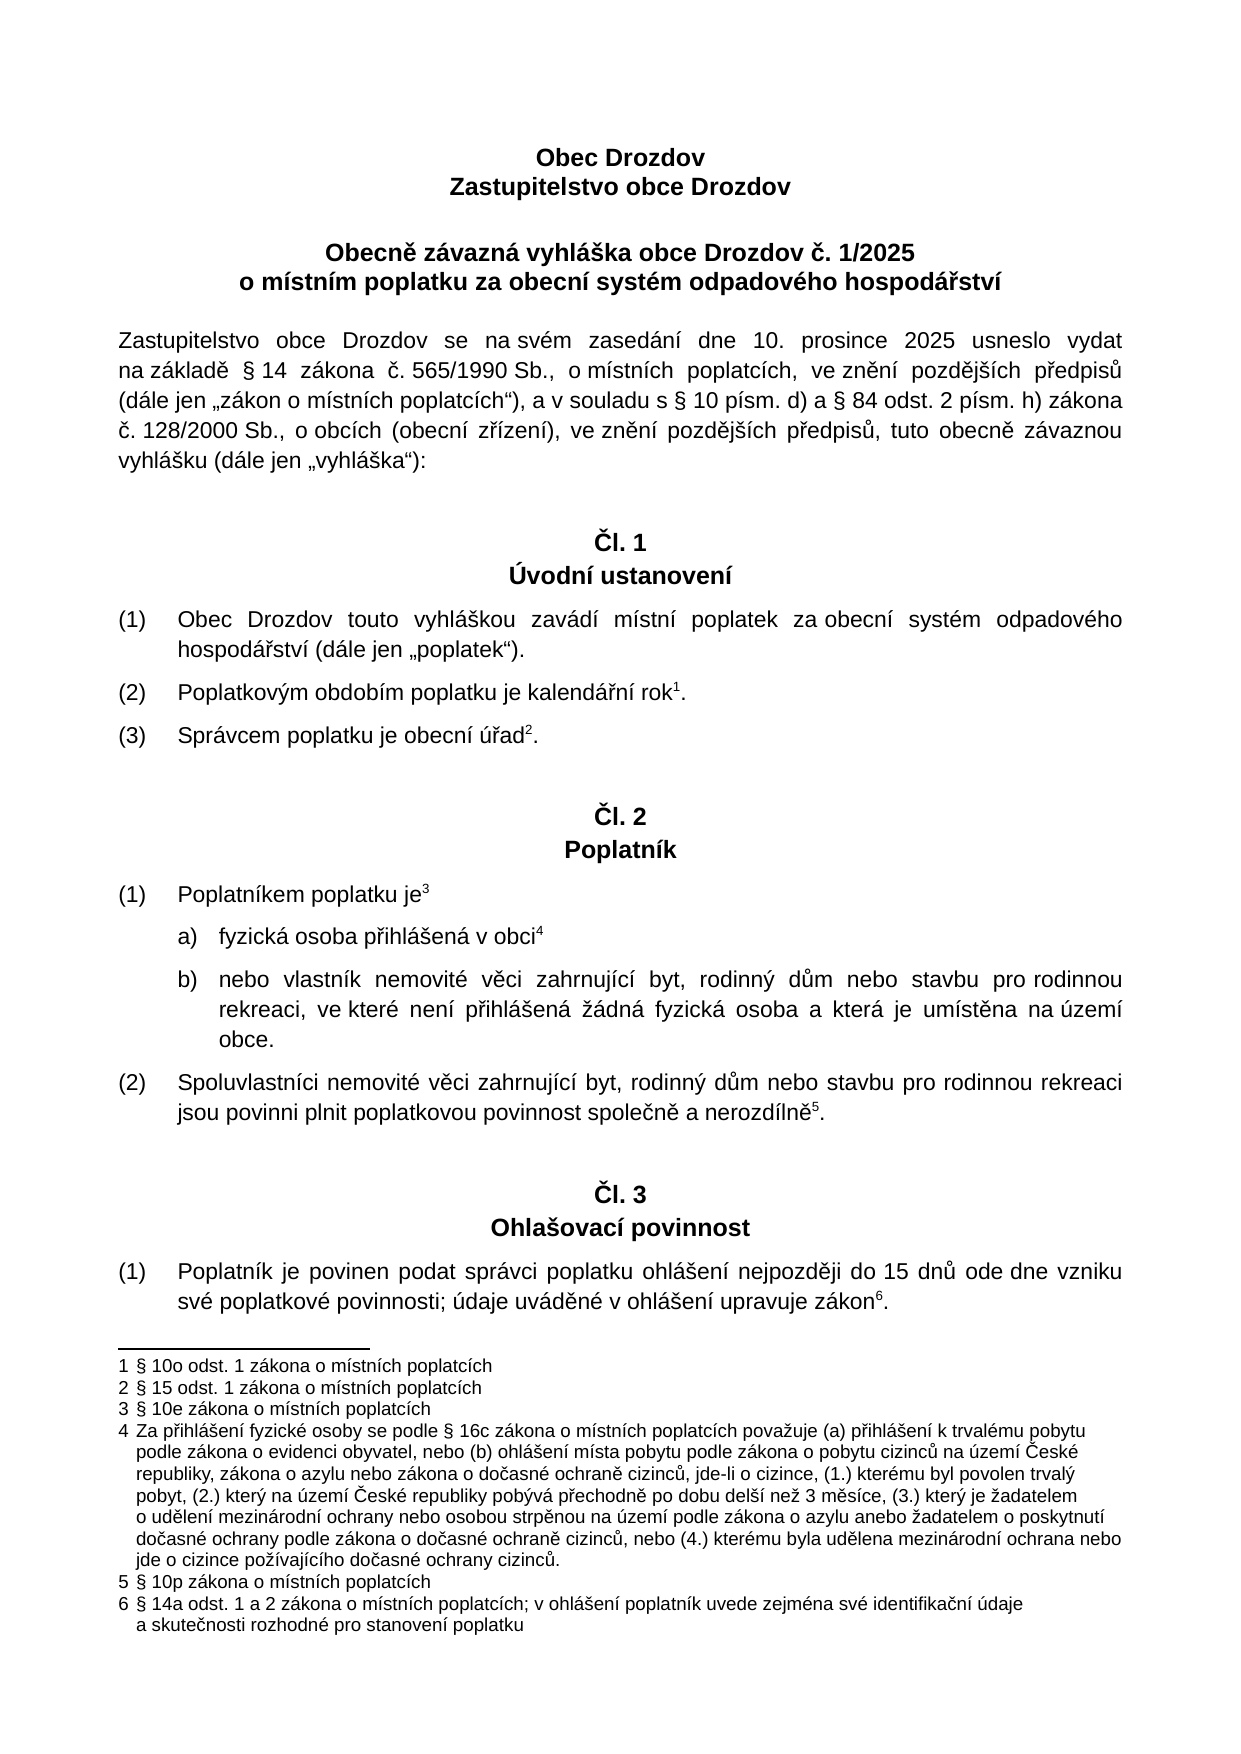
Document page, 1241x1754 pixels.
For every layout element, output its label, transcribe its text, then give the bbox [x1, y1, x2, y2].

list § 10o odst. 1 zákona o místních poplatcích [118, 1355, 1122, 1377]
subtitle Čl. 2 Poplatník [118, 802, 1122, 864]
list Poplatníkem poplatku je [118, 881, 1122, 907]
list § 15 odst. 1 zákona o místních poplatcích [118, 1377, 1122, 1398]
list Správcem poplatku je obecní úřad. [118, 722, 1122, 748]
list Poplatník je povinen podat správci poplatku ohlášení nejpozději do 15 dnů ode dne vzniku své poplatkové povinnosti; údaje uváděné v ohlášení upravuje zákon. [118, 1258, 1122, 1315]
subtitle Obecně závazná vyhláška obce Drozdov č. 1/2025 o místním poplatku za obecní systém odpadového hospodářství [118, 238, 1122, 295]
list Obec Drozdov touto vyhláškou zavádí místní poplatek za obecní systém odpadového hospodářství (dále jen „poplatek“). [118, 606, 1122, 663]
list § 10p zákona o místních poplatcích [118, 1571, 1122, 1592]
subtitle Čl. 3 Ohlašovací povinnost [118, 1179, 1122, 1241]
list § 14a odst. 1 a 2 zákona o místních poplatcích; v ohlášení poplatník uvede zejména své identifikační údaje a skutečnosti rozhodné pro stanovení poplatku [118, 1592, 1122, 1635]
list Spoluvlastníci nemovité věci zahrnující byt, rodinný dům nebo stavbu pro rodinnou rekreaci jsou povinni plnit poplatkovou povinnost společně a nerozdílně. [118, 1069, 1122, 1126]
list fyzická osoba přihlášená v obci [177, 923, 1122, 950]
text Zastupitelstvo obce Drozdov se na svém zasedání dne 10. prosince 2025 usneslo vydat na základě § 14 zákona č. 565/1990 Sb., o místních poplatcích, ve znění pozdějších předpisů (dále jen „zákon o místních poplatcích“), a v souladu s § 10 písm. d) a § 84 odst. 2 písm. h) zákona č. 128/2000 Sb., o obcích (obecní zřízení), ve znění pozdějších předpisů, tuto obecně závaznou vyhlášku (dále jen „vyhláška“): [118, 327, 1122, 474]
list § 10e zákona o místních poplatcích [118, 1398, 1122, 1420]
subtitle Čl. 1 Úvodní ustanovení [118, 528, 1122, 589]
list Poplatkovým obdobím poplatku je kalendářní rok. [118, 679, 1122, 706]
list nebo vlastník nemovité věci zahrnující byt, rodinný dům nebo stavbu pro rodinnou rekreaci, ve které není přihlášená žádná fyzická osoba a která je umístěna na území obce. [177, 966, 1122, 1053]
title Obec Drozdov Zastupitelstvo obce Drozdov [118, 143, 1122, 201]
list Za přihlášení fyzické osoby se podle § 16c zákona o místních poplatcích považuje (a) přihlášení k trvalému pobytu podle zákona o evidenci obyvatel, nebo (b) ohlášení místa pobytu podle zákona o pobytu cizinců na území České republiky, zákona o azylu nebo zákona o dočasné ochraně cizinců, jde-li o cizince, (1.) kterému byl povolen trvalý pobyt, (2.) který na území České republiky pobývá přechodně po dobu delší než 3 měsíce, (3.) který je žadatelem o udělení mezinárodní ochrany nebo osobou strpěnou na území podle zákona o azylu anebo žadatelem o poskytnutí dočasné ochrany podle zákona o dočasné ochraně cizinců, nebo (4.) kterému byla udělena mezinárodní ochrana nebo jde o cizince požívajícího dočasné ochrany cizinců. [118, 1420, 1122, 1571]
